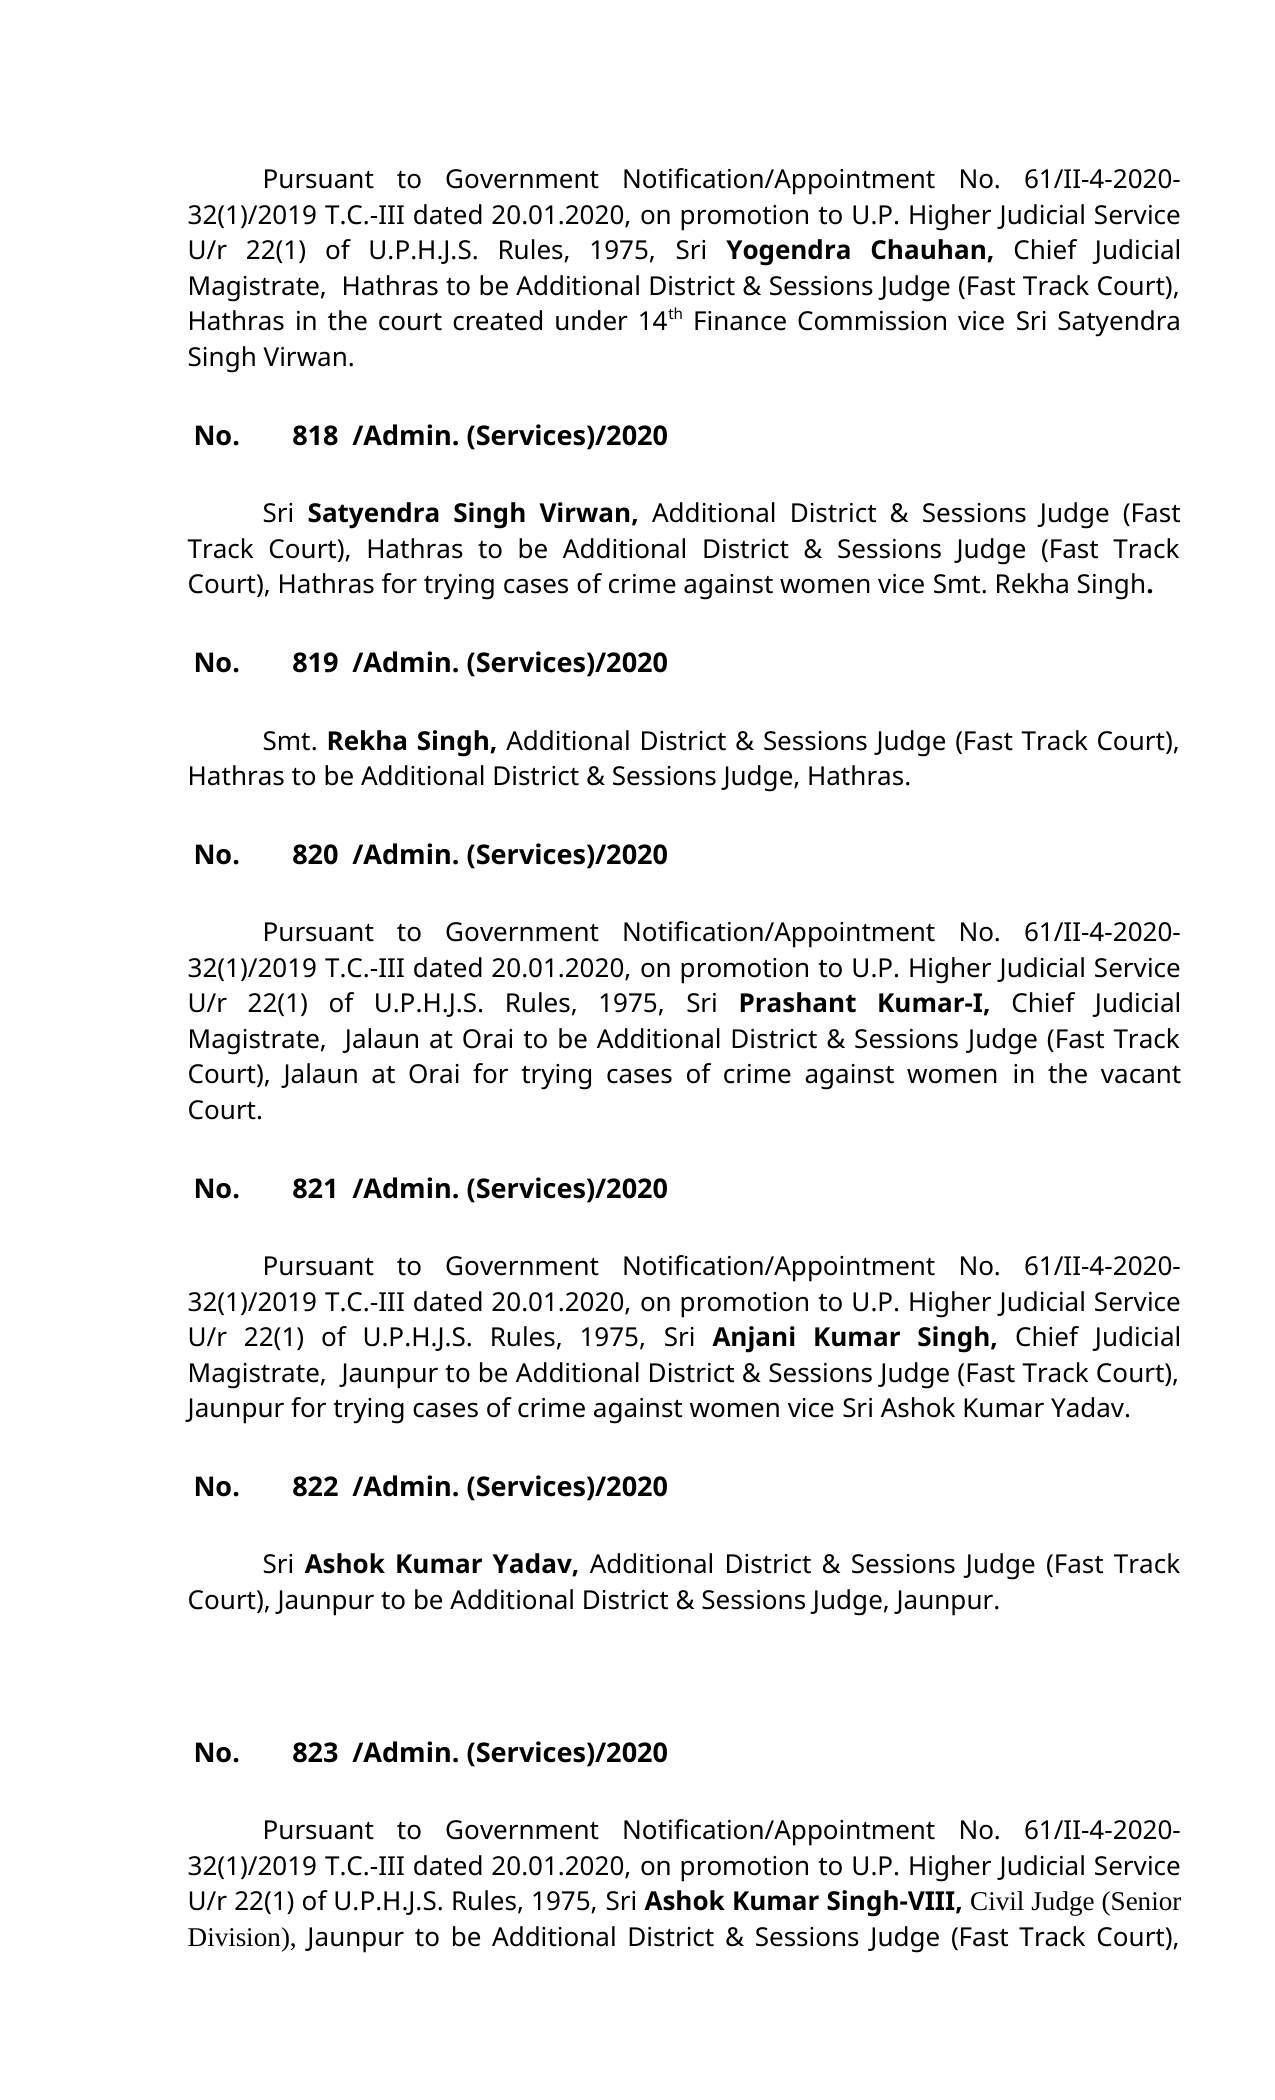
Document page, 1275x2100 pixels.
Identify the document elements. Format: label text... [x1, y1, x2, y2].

table_header /Admin. (Services)/2020 [346, 1728, 762, 1776]
table_header /Admin. (Services)/2020 [346, 1164, 762, 1212]
table_header [249, 1462, 346, 1511]
table_header [249, 1164, 346, 1212]
table_header /Admin. (Services)/2020 [346, 638, 762, 687]
table_header /Admin. (Services)/2020 [346, 411, 762, 459]
text Sri Ashok Kumar Yadav, Additional District & Sessions Judge (Fast Track Court), Jaunpur to be Additional District & Sessions Judge, Jaunpur. [187, 1546, 1181, 1617]
table_header No. [188, 638, 249, 687]
table_header No. [188, 1462, 249, 1511]
text Pursuant to Government Notification/Appointment No. 61/II-4-2020-32(1)/2019 T.C.-III dated 20.01.2020, on promotion to U.P. Higher Judicial Service U/r 22(1) of U.P.H.J.S. Rules, 1975, Sri Yogendra Chauhan, Chief Judicial Magistrate, Hathras to be Additional District & Sessions Judge (Fast Track Court), Hathras in the court created under 14th Finance Commission vice Sri Satyendra Singh Virwan. [187, 161, 1181, 374]
text Pursuant to Government Notification/Appointment No. 61/II-4-2020-32(1)/2019 T.C.-III dated 20.01.2020, on promotion to U.P. Higher Judicial Service U/r 22(1) of U.P.H.J.S. Rules, 1975, Sri Anjani Kumar Singh, Chief Judicial Magistrate, Jaunpur to be Additional District & Sessions Judge (Fast Track Court), Jaunpur for trying cases of crime against women vice Sri Ashok Kumar Yadav. [187, 1248, 1181, 1425]
table_header [249, 1728, 346, 1776]
text Sri Satyendra Singh Virwan, Additional District & Sessions Judge (Fast Track Court), Hathras to be Additional District & Sessions Judge (Fast Track Court), Hathras for trying cases of crime against women vice Smt. Rekha Singh. [187, 495, 1181, 601]
table_header [249, 830, 346, 878]
table_header /Admin. (Services)/2020 [346, 1462, 762, 1511]
table_header /Admin. (Services)/2020 [346, 830, 762, 878]
text Pursuant to Government Notification/Appointment No. 61/II-4-2020-32(1)/2019 T.C.-III dated 20.01.2020, on promotion to U.P. Higher Judicial Service U/r 22(1) of U.P.H.J.S. Rules, 1975, Sri Ashok Kumar Singh-VIII, Civil Judge (Senior Division), Jaunpur to be Additional District & Sessions Judge (Fast Track Court), [187, 1812, 1181, 1954]
text Pursuant to Government Notification/Appointment No. 61/II-4-2020-32(1)/2019 T.C.-III dated 20.01.2020, on promotion to U.P. Higher Judicial Service U/r 22(1) of U.P.H.J.S. Rules, 1975, Sri Prashant Kumar-I, Chief Judicial Magistrate, Jalaun at Orai to be Additional District & Sessions Judge (Fast Track Court), Jalaun at Orai for trying cases of crime against women in the vacant Court. [187, 914, 1181, 1127]
table_header [249, 411, 346, 459]
text Smt. Rekha Singh, Additional District & Sessions Judge (Fast Track Court), Hathras to be Additional District & Sessions Judge, Hathras. [187, 722, 1181, 793]
table_header No. [188, 411, 249, 459]
table_header No. [188, 830, 249, 878]
table_header [249, 638, 346, 687]
table_header No. [188, 1164, 249, 1212]
table_header No. [188, 1728, 249, 1776]
